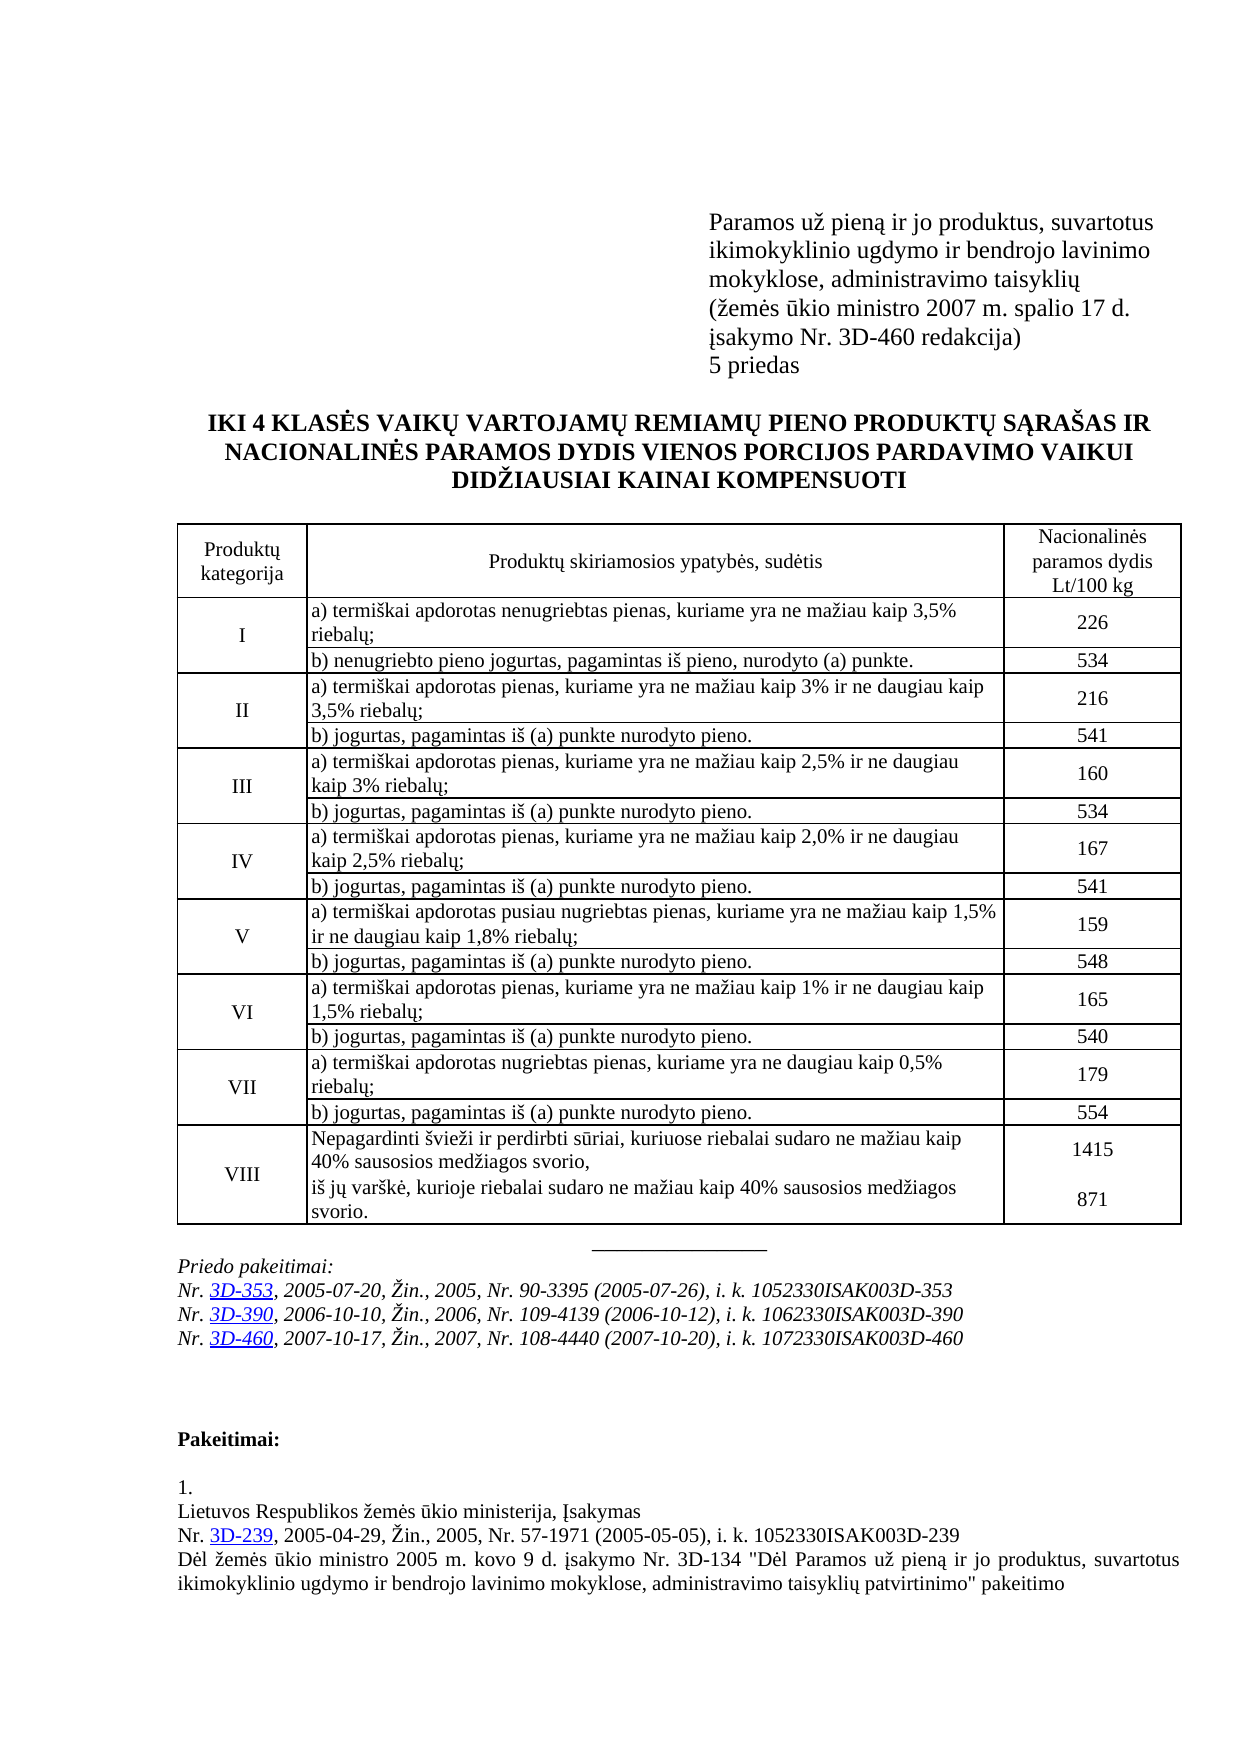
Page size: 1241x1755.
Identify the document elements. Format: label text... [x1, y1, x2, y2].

table_cell 548 [1005, 949, 1180, 973]
text Nr. 3D-390, 2006-10-10, Žin., 2006, Nr. 109-4139 (2006-10-12), i. k. 1062330ISAK003D-390 [177, 1302, 1181, 1326]
text mokyklose, administravimo taisyklių [177, 264, 1181, 293]
table_cell I [178, 598, 306, 672]
table_cell 179 [1005, 1050, 1180, 1098]
table_cell a) termiškai apdorotas pienas, kuriame yra ne mažiau kaip 2,0% ir ne daugiau kaip 2,5% riebalų; [308, 824, 1003, 872]
text įsakymo Nr. 3D-460 redakcija) [177, 322, 1181, 350]
table_cell 226 [1005, 598, 1180, 646]
table_cell 165 [1005, 975, 1180, 1023]
table_cell iš jų varškė, kurioje riebalai sudaro ne mažiau kaip 40% sausosios medžiagos svorio. [308, 1174, 1003, 1223]
text Dėl žemės ūkio ministro 2005 m. kovo 9 d. įsakymo Nr. 3D-134 "Dėl Paramos už pieną ir jo produktus, suvartotus ikimokyklinio ugdymo ir bendrojo lavinimo mokyklose, administravimo taisyklių patvirtinimo" pakeitimo [177, 1547, 1181, 1595]
table_cell a) termiškai apdorotas pienas, kuriame yra ne mažiau kaip 1% ir ne daugiau kaip 1,5% riebalų; [308, 975, 1003, 1023]
table_header Nacionalinės paramos dydis Lt/100 kg [1005, 525, 1180, 597]
table_cell a) termiškai apdorotas pienas, kuriame yra ne mažiau kaip 2,5% ir ne daugiau kaip 3% riebalų; [308, 749, 1003, 797]
text Paramos už pieną ir jo produktus, suvartotus [177, 207, 1181, 235]
table_cell b) jogurtas, pagamintas iš (a) punkte nurodyto pieno. [308, 1025, 1003, 1048]
table_cell b) jogurtas, pagamintas iš (a) punkte nurodyto pieno. [308, 1100, 1003, 1124]
table_cell 159 [1005, 900, 1180, 948]
table_header Produktų kategorija [178, 525, 306, 597]
table_cell 540 [1005, 1025, 1180, 1048]
table_cell II [178, 674, 306, 747]
text (žemės ūkio ministro 2007 m. spalio 17 d. [177, 293, 1181, 322]
text 1. [177, 1475, 1181, 1499]
table_cell VI [178, 975, 306, 1048]
text ikimokyklinio ugdymo ir bendrojo lavinimo [177, 235, 1181, 264]
table_cell b) jogurtas, pagamintas iš (a) punkte nurodyto pieno. [308, 723, 1003, 747]
text Priedo pakeitimai: [177, 1253, 1181, 1278]
table_cell a) termiškai apdorotas pusiau nugriebtas pienas, kuriame yra ne mažiau kaip 1,5% ir ne daugiau kaip 1,8% riebalų; [308, 900, 1003, 948]
table_cell 871 [1005, 1174, 1180, 1223]
table_cell 167 [1005, 824, 1180, 872]
table_cell VIII [178, 1126, 306, 1223]
text 5 priedas [177, 350, 1181, 379]
table_cell 541 [1005, 723, 1180, 747]
table_cell 1415 [1005, 1126, 1180, 1173]
table_cell V [178, 900, 306, 973]
text IKI 4 KLASĖS VAIKŲ VARTOJAMŲ REMIAMŲ PIENO PRODUKTŲ SĄRAŠAS IR NACIONALINĖS PARAMOS DYDIS VIENOS PORCIJOS PARDAVIMO VAIKUI DIDŽIAUSIAI KAINAI KOMPENSUOTI [177, 408, 1181, 494]
text ______________ [177, 1225, 1181, 1253]
text Nr. 3D-460, 2007-10-17, Žin., 2007, Nr. 108-4440 (2007-10-20), i. k. 1072330ISAK003D-460 [177, 1326, 1181, 1350]
table_cell VII [178, 1050, 306, 1124]
table_cell 216 [1005, 674, 1180, 722]
table_cell Nepagardinti švieži ir perdirbti sūriai, kuriuose riebalai sudaro ne mažiau kaip 40% sausosios medžiagos svorio, [308, 1126, 1003, 1173]
table_cell a) termiškai apdorotas nenugriebtas pienas, kuriame yra ne mažiau kaip 3,5% riebalų; [308, 598, 1003, 646]
text Lietuvos Respublikos žemės ūkio ministerija, Įsakymas [177, 1499, 1181, 1523]
text Nr. 3D-353, 2005-07-20, Žin., 2005, Nr. 90-3395 (2005-07-26), i. k. 1052330ISAK003D-353 [177, 1278, 1181, 1302]
table_cell a) termiškai apdorotas nugriebtas pienas, kuriame yra ne daugiau kaip 0,5% riebalų; [308, 1050, 1003, 1098]
table_cell b) nenugriebto pieno jogurtas, pagamintas iš pieno, nurodyto (a) punkte. [308, 648, 1003, 672]
table_cell b) jogurtas, pagamintas iš (a) punkte nurodyto pieno. [308, 949, 1003, 973]
table_cell IV [178, 824, 306, 898]
table_cell b) jogurtas, pagamintas iš (a) punkte nurodyto pieno. [308, 874, 1003, 898]
table_cell 541 [1005, 874, 1180, 898]
table_cell b) jogurtas, pagamintas iš (a) punkte nurodyto pieno. [308, 799, 1003, 823]
text Nr. 3D-239, 2005-04-29, Žin., 2005, Nr. 57-1971 (2005-05-05), i. k. 1052330ISAK003D-239 [177, 1523, 1181, 1547]
table_cell 534 [1005, 799, 1180, 823]
text Pakeitimai: [177, 1427, 1181, 1451]
table_cell 554 [1005, 1100, 1180, 1124]
table_cell 534 [1005, 648, 1180, 672]
table_header Produktų skiriamosios ypatybės, sudėtis [308, 525, 1003, 597]
table_cell 160 [1005, 749, 1180, 797]
table_cell a) termiškai apdorotas pienas, kuriame yra ne mažiau kaip 3% ir ne daugiau kaip 3,5% riebalų; [308, 674, 1003, 722]
table_cell III [178, 749, 306, 823]
